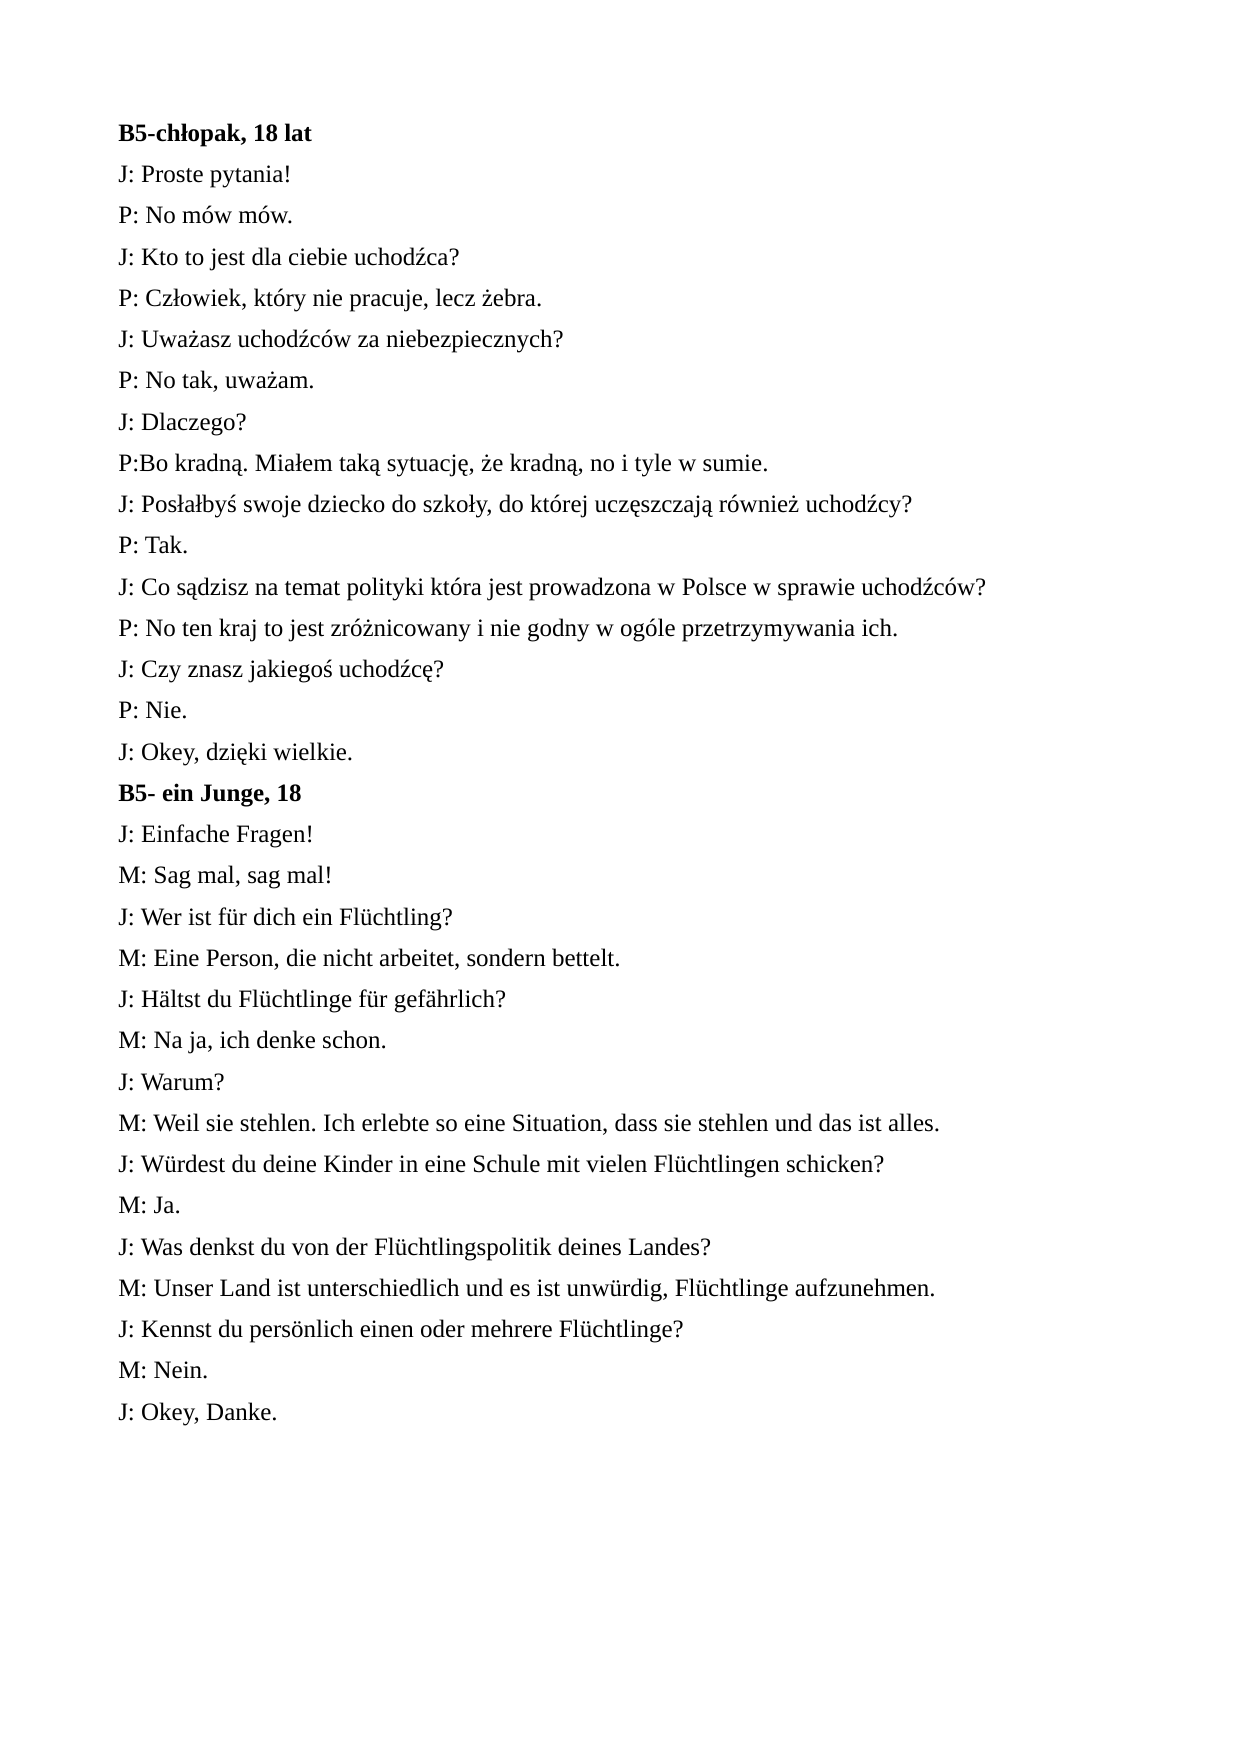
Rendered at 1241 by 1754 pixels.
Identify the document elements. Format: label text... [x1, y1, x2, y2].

text J: Hältst du Flüchtlinge für gefährlich? [118, 984, 1122, 1013]
text J: Okey, dzięki wielkie. [118, 737, 1122, 766]
text J: Was denkst du von der Flüchtlingspolitik deines Landes? [118, 1232, 1122, 1261]
text J: Kennst du persönlich einen oder mehrere Flüchtlinge? [118, 1314, 1122, 1343]
text P: Tak. [118, 531, 1122, 559]
text J: Dlaczego? [118, 407, 1122, 436]
text J: Uważasz uchodźców za niebezpiecznych? [118, 324, 1122, 353]
text M: Na ja, ich denke schon. [118, 1026, 1122, 1054]
text J: Proste pytania! [118, 159, 1122, 188]
text P:Bo kradną. Miałem taką sytuację, że kradną, no i tyle w sumie. [118, 448, 1122, 477]
text M: Nein. [118, 1356, 1122, 1384]
text P: No tak, uważam. [118, 366, 1122, 394]
text P: Człowiek, który nie pracuje, lecz żebra. [118, 283, 1122, 312]
text B5- ein Junge, 18 [118, 778, 1122, 807]
text M: Eine Person, die nicht arbeitet, sondern bettelt. [118, 943, 1122, 972]
text M: Weil sie stehlen. Ich erlebte so eine Situation, dass sie stehlen und das ist alles. [118, 1108, 1122, 1137]
text M: Sag mal, sag mal! [118, 861, 1122, 889]
text P: No ten kraj to jest zróżnicowany i nie godny w ogóle przetrzymywania ich. [118, 613, 1122, 642]
text J: Czy znasz jakiegoś uchodźcę? [118, 654, 1122, 683]
text J: Würdest du deine Kinder in eine Schule mit vielen Flüchtlingen schicken? [118, 1149, 1122, 1178]
text M: Unser Land ist unterschiedlich und es ist unwürdig, Flüchtlinge aufzunehmen. [118, 1273, 1122, 1302]
text P: No mów mów. [118, 201, 1122, 229]
text J: Kto to jest dla ciebie uchodźca? [118, 242, 1122, 271]
text J: Posłałbyś swoje dziecko do szkoły, do której uczęszczają również uchodźcy? [118, 489, 1122, 518]
text J: Warum? [118, 1067, 1122, 1096]
text J: Okey, Danke. [118, 1397, 1122, 1426]
text J: Co sądzisz na temat polityki która jest prowadzona w Polsce w sprawie uchodźców? [118, 572, 1122, 601]
text J: Einfache Fragen! [118, 819, 1122, 848]
text M: Ja. [118, 1191, 1122, 1219]
text B5-chłopak, 18 lat [118, 118, 1122, 147]
text J: Wer ist für dich ein Flüchtling? [118, 902, 1122, 931]
text P: Nie. [118, 696, 1122, 724]
